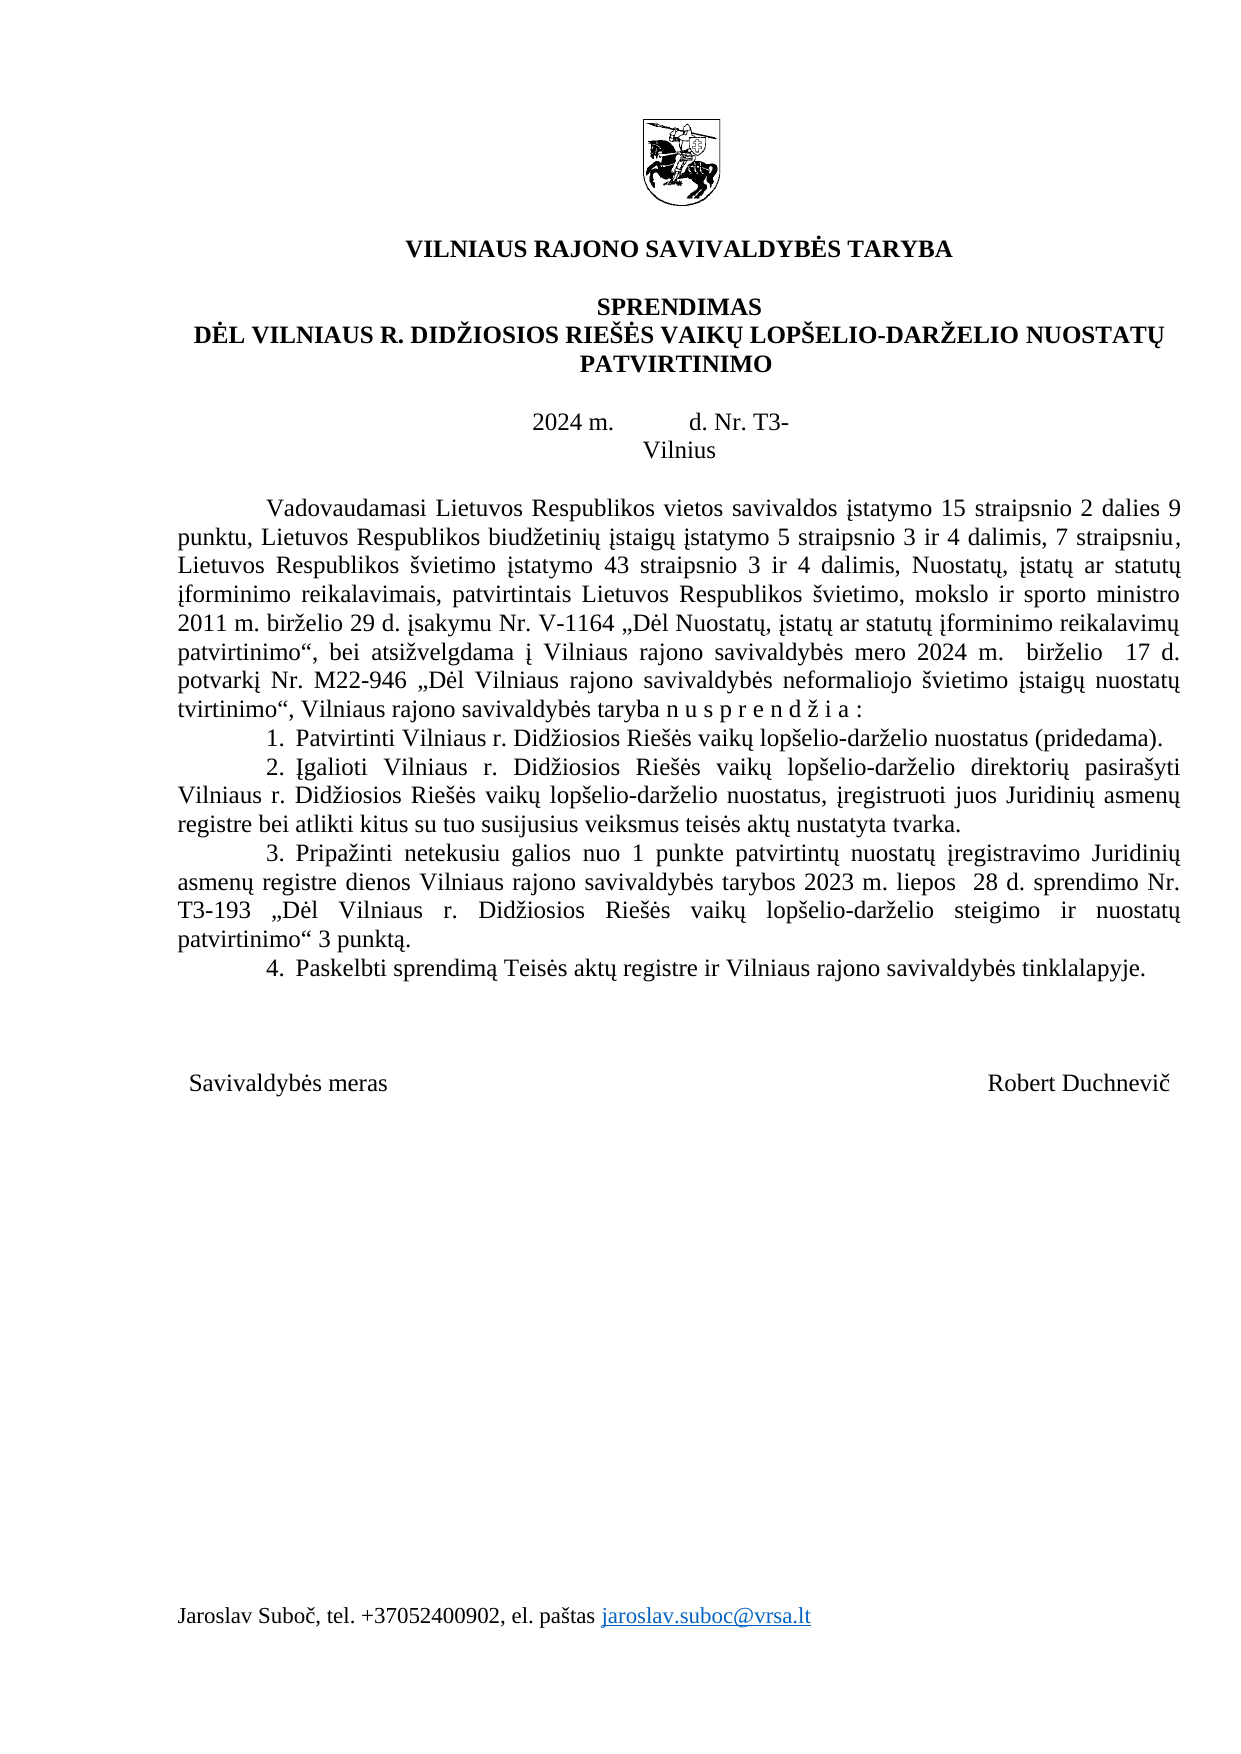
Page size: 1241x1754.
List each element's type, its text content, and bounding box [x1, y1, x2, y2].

text 3. Pripažinti netekusiu galios nuo 1 punkte patvirtintų nuostatų įregistravimo Juridinių asmenų registre dienos Vilniaus rajono savivaldybės tarybos 2023 m. liepos 28 d. sprendimo Nr. T3-193 „Dėl Vilniaus r. Didžiosios Riešės vaikų lopšelio-darželio steigimo ir nuostatų patvirtinimo“ 3 punktą. [177, 838, 1181, 953]
text 2. Įgalioti Vilniaus r. Didžiosios Riešės vaikų lopšelio-darželio direktorių pasirašyti Vilniaus r. Didžiosios Riešės vaikų lopšelio-darželio nuostatus, įregistruoti juos Juridinių asmenų registre bei atlikti kitus su tuo susijusius veiksmus teisės aktų nustatyta tvarka. [177, 752, 1181, 838]
text VILNIAUS RAJONO SAVIVALDYBĖS TARYBA [177, 234, 1181, 263]
table_header Robert Duchnevič [680, 1068, 1181, 1097]
text Jaroslav Suboč, tel. +37052400902, el. paštas jaroslav.suboc@vrsa.lt [177, 1602, 1181, 1628]
text Vadovaudamasi Lietuvos Respublikos vietos savivaldos įstatymo 15 straipsnio 2 dalies 9 punktu, Lietuvos Respublikos biudžetinių įstaigų įstatymo 5 straipsnio 3 ir 4 dalimis, 7 straipsniu, Lietuvos Respublikos švietimo įstatymo 43 straipsnio 3 ir 4 dalimis, Nuostatų, įstatų ar statutų įforminimo reikalavimais, patvirtintais Lietuvos Respublikos švietimo, mokslo ir sporto ministro 2011 m. birželio 29 d. įsakymu Nr. V-1164 „Dėl Nuostatų, įstatų ar statutų įforminimo reikalavimų patvirtinimo“, bei atsižvelgdama į Vilniaus rajono savivaldybės mero 2024 m. birželio 17 d. potvarkį Nr. M22-946 „Dėl Vilniaus rajono savivaldybės neformaliojo švietimo įstaigų nuostatų tvirtinimo“, Vilniaus rajono savivaldybės taryba nusprendžia: [177, 493, 1181, 723]
text Vilnius [177, 436, 1181, 464]
text 1. Patvirtinti Vilniaus r. Didžiosios Riešės vaikų lopšelio-darželio nuostatus (pridedama). [177, 723, 1181, 752]
text DĖL VILNIAUS R. DIDŽIOSIOS RIEŠĖS VAIKŲ LOPŠELIO-DARŽELIO NUOSTATŲ PATVIRTINIMO [177, 321, 1181, 378]
text 2024 m. d. Nr. T3- [177, 407, 1181, 436]
text 4. Paskelbti sprendimą Teisės aktų registre ir Vilniaus rajono savivaldybės tinklalapyje. [177, 953, 1181, 982]
table_header Savivaldybės meras [177, 1068, 679, 1097]
text SPRENDIMAS [177, 292, 1181, 321]
